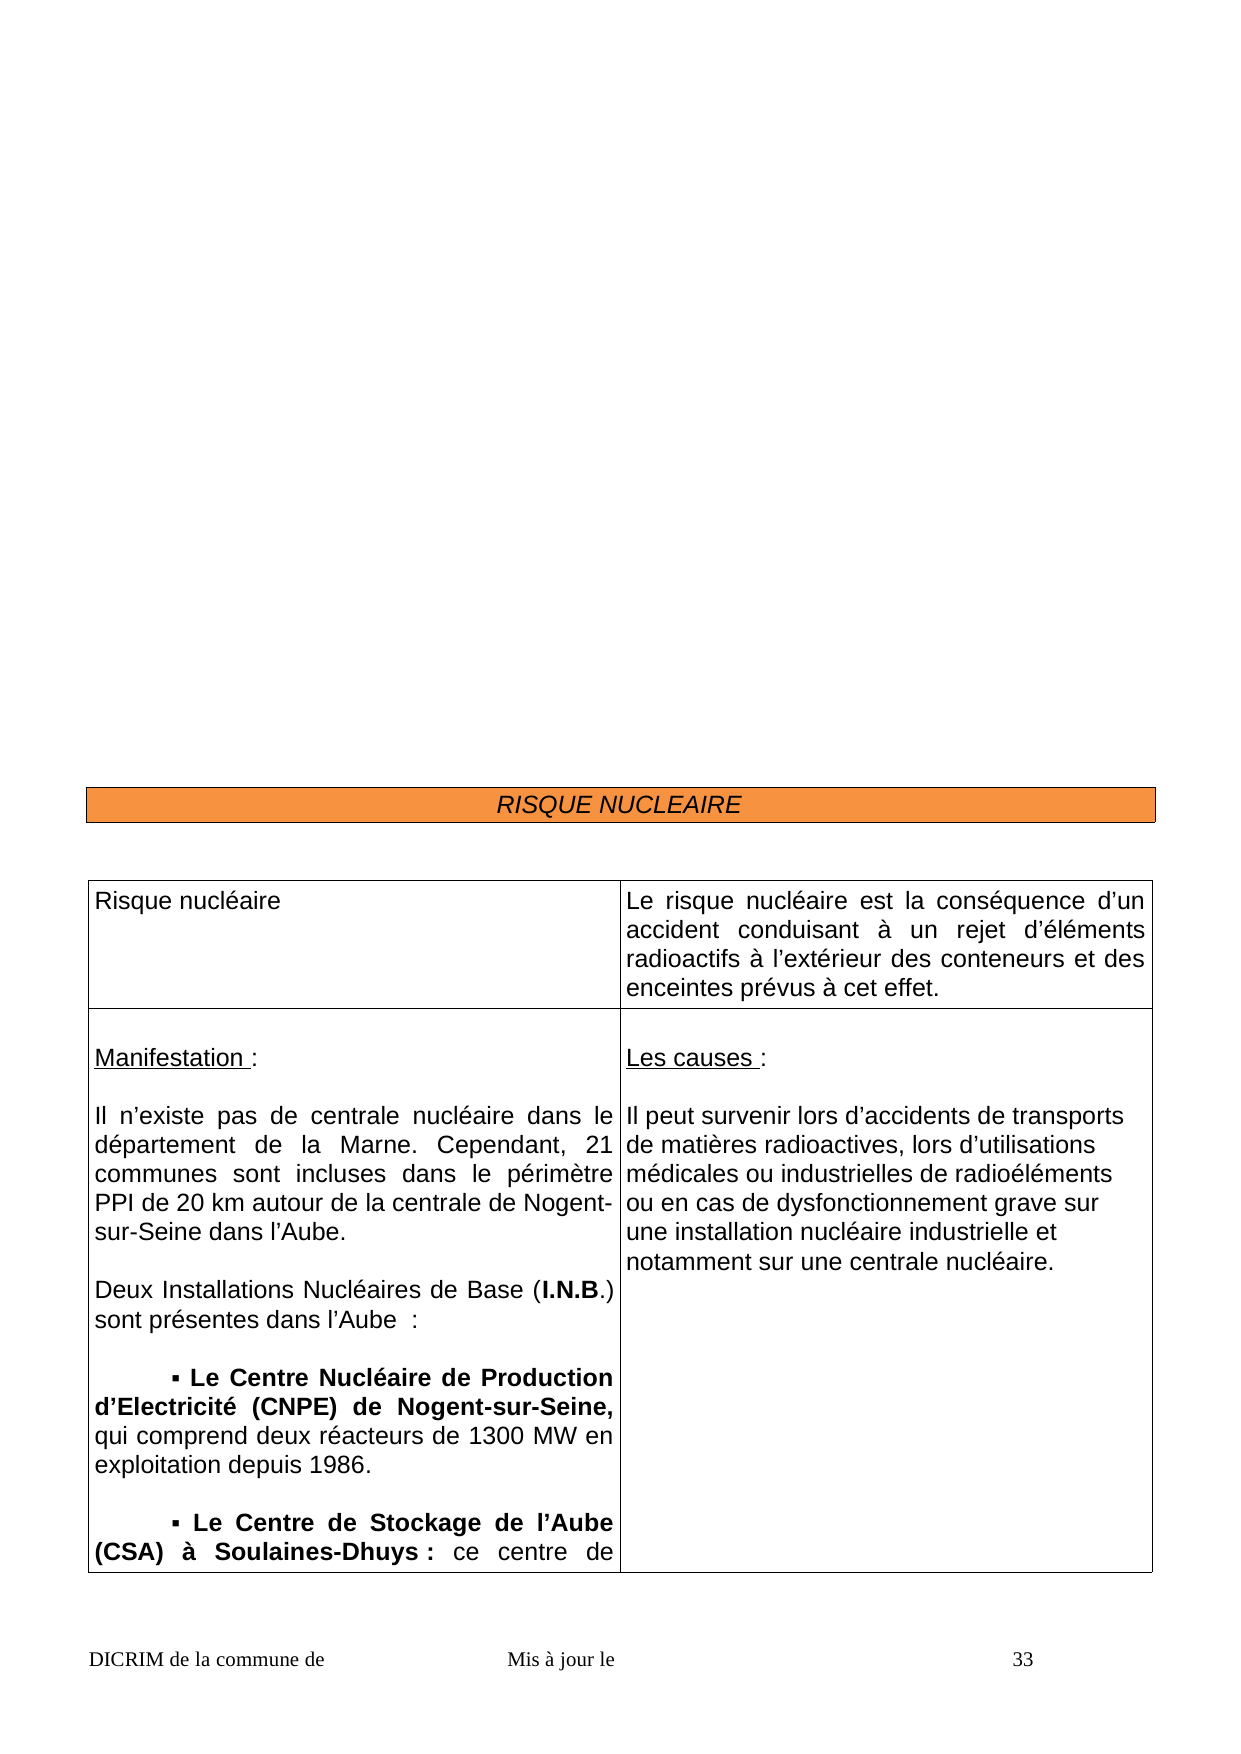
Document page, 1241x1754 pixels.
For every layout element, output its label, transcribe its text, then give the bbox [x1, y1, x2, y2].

table_cell Les causes : Il peut survenir lors d’accidents de transports de matières radioactives, lors d’utilisations médicales ou industrielles de radioéléments ou en cas de dysfonctionnement grave sur une installation nucléaire industrielle et notamment sur une centrale nucléaire. [621, 1009, 1152, 1572]
text RISQUE NUCLEAIRE [87, 788, 1155, 822]
table_cell Manifestation : Il n’existe pas de centrale nucléaire dans le département de la Marne. Cependant, 21 communes sont incluses dans le périmètre PPI de 20 km autour de la centrale de Nogent-sur-Seine dans l’Aube. Deux Installations Nucléaires de Base (I.N.B.) sont présentes dans l’Aube : ▪ Le Centre Nucléaire de Production d’Electricité (CNPE) de Nogent-sur-Seine, qui comprend deux réacteurs de 1300 MW en exploitation depuis 1986. ▪ Le Centre de Stockage de l’Aube (CSA) à Soulaines-Dhuys : ce centre de [89, 1009, 620, 1572]
table_header Le risque nucléaire est la conséquence d’un accident conduisant à un rejet d’éléments radioactifs à l’extérieur des conteneurs et des enceintes prévus à cet effet. [621, 881, 1152, 1008]
table_header Risque nucléaire [89, 881, 620, 1008]
